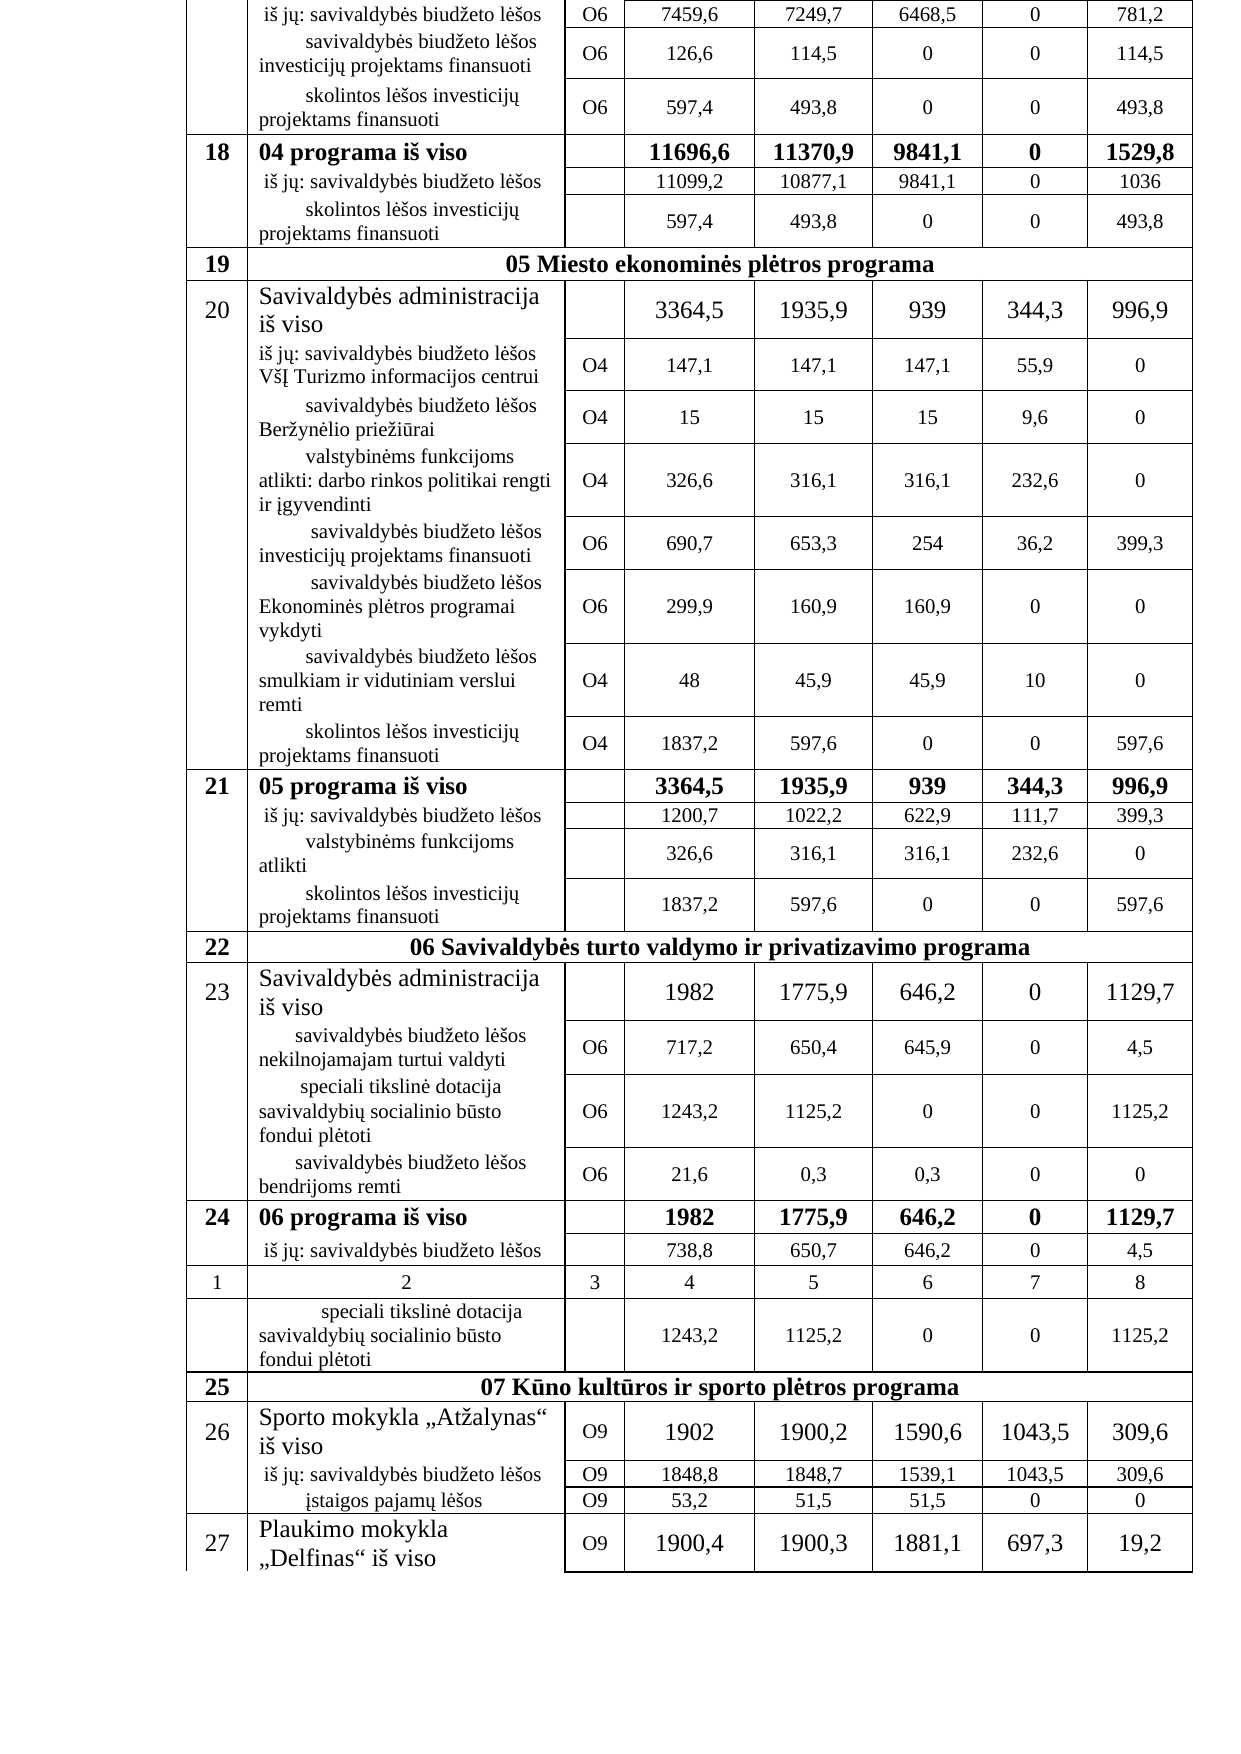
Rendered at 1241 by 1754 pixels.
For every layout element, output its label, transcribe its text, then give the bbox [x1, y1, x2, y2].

table_cell 493,8 [1088, 195, 1192, 247]
table_cell 04 programa iš viso [248, 135, 564, 167]
table_cell O6 [566, 1148, 624, 1200]
table_cell Plaukimo mokykla „Delfinas“ iš viso [248, 1514, 564, 1571]
table_cell iš jų: savivaldybės biudžeto lėšos [248, 0, 564, 27]
table_cell [566, 135, 624, 167]
table_cell 111,7 [983, 803, 1087, 828]
table_cell 05 programa iš viso [248, 770, 564, 802]
table_cell 06 programa iš viso [248, 1201, 564, 1233]
table_cell O9 [566, 1461, 624, 1486]
table_cell O4 [566, 339, 624, 390]
table_cell savivaldybės biudžeto lėšos investicijų projektams finansuoti [248, 27, 564, 78]
table_cell [187, 338, 247, 390]
table_cell 738,8 [625, 1234, 754, 1265]
table_cell 309,6 [1088, 1402, 1192, 1460]
table_cell 0 [1088, 391, 1192, 443]
table_cell 645,9 [873, 1021, 982, 1073]
table_cell [187, 1486, 247, 1513]
table_cell 646,2 [873, 963, 982, 1020]
table_cell skolintos lėšos investicijų projektams finansuoti [248, 78, 564, 134]
table_cell 25 [187, 1373, 247, 1401]
table_cell [187, 1020, 247, 1073]
table_cell 0 [873, 1299, 982, 1371]
table_cell skolintos lėšos investicijų projektams finansuoti [248, 878, 564, 931]
table_cell 15 [625, 391, 754, 443]
table_cell O6 [566, 28, 624, 78]
table_cell [187, 1074, 247, 1147]
table_cell [187, 643, 247, 716]
table_cell O6 [566, 1075, 624, 1147]
table_cell [566, 1201, 624, 1233]
table_cell 15 [873, 391, 982, 443]
table_cell 9,6 [983, 391, 1087, 443]
table_cell iš jų: savivaldybės biudžeto lėšos [248, 802, 564, 828]
table_cell [187, 716, 247, 769]
table_cell Savivaldybės administracija iš viso [248, 281, 564, 338]
table_cell 0 [983, 1234, 1087, 1265]
table_cell 0 [873, 79, 982, 134]
table_cell 160,9 [755, 570, 872, 642]
table_cell [566, 963, 624, 1020]
table_cell 996,9 [1088, 770, 1192, 802]
table_cell 1243,2 [625, 1299, 754, 1371]
table_cell O4 [566, 391, 624, 443]
table_cell 0 [1088, 1148, 1192, 1200]
table_cell 19 [187, 248, 247, 280]
table_cell 1590,6 [873, 1402, 982, 1460]
table_cell 147,1 [873, 339, 982, 390]
table_cell 326,6 [625, 444, 754, 516]
table_cell 147,1 [755, 339, 872, 390]
table_cell O4 [566, 644, 624, 716]
table_cell O6 [566, 79, 624, 134]
table_cell 53,2 [625, 1488, 754, 1513]
table_cell O9 [566, 1402, 624, 1460]
table_cell 1125,2 [755, 1299, 872, 1371]
table_cell Sporto mokykla „Atžalynas“ iš viso [248, 1402, 564, 1460]
table_cell [566, 829, 624, 877]
table_cell [566, 195, 624, 247]
table_cell 1129,7 [1088, 963, 1192, 1020]
table_cell savivaldybės biudžeto lėšos Beržynėlio priežiūrai [248, 390, 564, 443]
table_cell 646,2 [873, 1234, 982, 1265]
table_cell 1200,7 [625, 803, 754, 828]
table_cell 597,4 [625, 195, 754, 247]
table_cell 690,7 [625, 517, 754, 569]
table_cell [566, 281, 624, 338]
table_cell skolintos lėšos investicijų projektams finansuoti [248, 716, 564, 769]
table_cell O9 [566, 1488, 624, 1513]
table_cell 939 [873, 770, 982, 802]
table_cell [187, 194, 247, 247]
table_cell valstybinėms funkcijoms atlikti [248, 828, 564, 877]
table_cell savivaldybės biudžeto lėšos Ekonominės plėtros programai vykdyti [248, 569, 564, 642]
table_cell 3364,5 [625, 770, 754, 802]
table_cell skolintos lėšos investicijų projektams finansuoti [248, 194, 564, 247]
table_cell 18 [187, 135, 247, 167]
table_cell 0 [983, 879, 1087, 931]
table_cell 0 [983, 79, 1087, 134]
table_cell savivaldybės biudžeto lėšos bendrijoms remti [248, 1147, 564, 1200]
table_cell 597,6 [755, 879, 872, 931]
table_cell 597,6 [1088, 717, 1192, 769]
table_cell 1982 [625, 1201, 754, 1233]
table_cell 939 [873, 281, 982, 338]
table_cell 4,5 [1088, 1234, 1192, 1265]
table_cell iš jų: savivaldybės biudžeto lėšos VšĮ Turizmo informacijos centrui [248, 338, 564, 390]
table_cell 316,1 [873, 444, 982, 516]
table_cell [187, 0, 247, 27]
table_cell 597,6 [1088, 879, 1192, 931]
table_cell O4 [566, 717, 624, 769]
table_cell 399,3 [1088, 517, 1192, 569]
table_cell savivaldybės biudžeto lėšos investicijų projektams finansuoti [248, 516, 564, 569]
table_cell O6 [566, 1021, 624, 1073]
table_cell 5 [755, 1266, 872, 1298]
table_cell 0 [983, 570, 1087, 642]
table_cell valstybinėms funkcijoms atlikti: darbo rinkos politikai rengti ir įgyvendinti [248, 443, 564, 516]
table_cell [187, 878, 247, 931]
table_cell 1043,5 [983, 1461, 1087, 1486]
table_cell 147,1 [625, 339, 754, 390]
table_cell 0 [983, 135, 1087, 167]
table_cell savivaldybės biudžeto lėšos nekilnojamajam turtui valdyti [248, 1020, 564, 1073]
table_cell 160,9 [873, 570, 982, 642]
table_cell 232,6 [983, 829, 1087, 877]
table_cell 781,2 [1088, 1, 1192, 27]
table_cell 344,3 [983, 281, 1087, 338]
table_cell 24 [187, 1201, 247, 1233]
table_cell [187, 802, 247, 828]
table_cell 1935,9 [755, 281, 872, 338]
table_cell [566, 1299, 624, 1371]
table_cell 1 [187, 1266, 247, 1298]
table_cell speciali tikslinė dotacija savivaldybių socialinio būsto fondui plėtoti [248, 1299, 564, 1371]
table_cell O6 [566, 517, 624, 569]
table_cell [187, 1233, 247, 1265]
table_cell [187, 390, 247, 443]
table_cell 6 [873, 1266, 982, 1298]
table_cell 21 [187, 770, 247, 802]
table_cell O6 [566, 570, 624, 642]
table_cell 11099,2 [625, 168, 754, 194]
table_cell 326,6 [625, 829, 754, 877]
table_cell 0 [983, 1299, 1087, 1371]
table_cell [566, 1234, 624, 1265]
table_cell 1125,2 [1088, 1299, 1192, 1371]
table_cell 344,3 [983, 770, 1087, 802]
table_cell 717,2 [625, 1021, 754, 1073]
table_cell 4 [625, 1266, 754, 1298]
table_cell 1982 [625, 963, 754, 1020]
table_cell 0 [983, 1075, 1087, 1147]
table_cell 05 Miesto ekonominės plėtros programa [248, 248, 1192, 280]
table_cell įstaigos pajamų lėšos [248, 1486, 564, 1513]
table_cell 316,1 [873, 829, 982, 877]
table_cell 126,6 [625, 28, 754, 78]
table_cell 22 [187, 932, 247, 962]
table_cell 0 [983, 1488, 1087, 1513]
table_cell 7 [983, 1266, 1087, 1298]
table_cell 650,7 [755, 1234, 872, 1265]
table_cell 55,9 [983, 339, 1087, 390]
table_cell 1243,2 [625, 1075, 754, 1147]
table_cell 1129,7 [1088, 1201, 1192, 1233]
table_cell 21,6 [625, 1148, 754, 1200]
table_cell [187, 1147, 247, 1200]
table_cell 4,5 [1088, 1021, 1192, 1073]
table_cell [187, 1299, 247, 1371]
table_cell 697,3 [983, 1514, 1087, 1571]
table_cell [187, 569, 247, 642]
table_cell 0 [1088, 829, 1192, 877]
table_cell 0 [873, 28, 982, 78]
table_cell Savivaldybės administracija iš viso [248, 963, 564, 1020]
table_cell 45,9 [873, 644, 982, 716]
table_cell 309,6 [1088, 1461, 1192, 1486]
table_cell iš jų: savivaldybės biudžeto lėšos [248, 1460, 564, 1486]
table_cell 10877,1 [755, 168, 872, 194]
table_cell 1043,5 [983, 1402, 1087, 1460]
table_cell 0 [983, 1148, 1087, 1200]
table_cell [187, 443, 247, 516]
table_cell O9 [566, 1514, 624, 1571]
table_cell 11370,9 [755, 135, 872, 167]
table_cell 9841,1 [873, 135, 982, 167]
table_cell O4 [566, 444, 624, 516]
table_cell 254 [873, 517, 982, 569]
table_cell [566, 168, 624, 194]
table_cell 1900,4 [625, 1514, 754, 1571]
table_cell 653,3 [755, 517, 872, 569]
table_cell 0 [1088, 339, 1192, 390]
table_cell 493,8 [1088, 79, 1192, 134]
table_cell [187, 78, 247, 134]
table_cell 0 [873, 717, 982, 769]
table_cell 0 [983, 1201, 1087, 1233]
table_cell 1837,2 [625, 879, 754, 931]
table_cell 1935,9 [755, 770, 872, 802]
table_cell iš jų: savivaldybės biudžeto lėšos [248, 1233, 564, 1265]
table_cell 15 [755, 391, 872, 443]
table_cell [187, 1460, 247, 1486]
table_cell 10 [983, 644, 1087, 716]
table_cell iš jų: savivaldybės biudžeto lėšos [248, 167, 564, 194]
table_cell 48 [625, 644, 754, 716]
table_cell 9841,1 [873, 168, 982, 194]
table_cell 1848,7 [755, 1461, 872, 1486]
table_cell 1881,1 [873, 1514, 982, 1571]
table_cell speciali tikslinė dotacija savivaldybių socialinio būsto fondui plėtoti [248, 1074, 564, 1147]
table_cell 51,5 [755, 1488, 872, 1513]
table_cell 493,8 [755, 195, 872, 247]
table_cell 26 [187, 1402, 247, 1460]
table_cell 1022,2 [755, 803, 872, 828]
table_cell 0 [1088, 444, 1192, 516]
table_cell 1900,2 [755, 1402, 872, 1460]
table_cell 114,5 [1088, 28, 1192, 78]
table_cell 996,9 [1088, 281, 1192, 338]
table_cell 0 [983, 195, 1087, 247]
table_cell 1125,2 [755, 1075, 872, 1147]
table_cell 399,3 [1088, 803, 1192, 828]
table_cell 299,9 [625, 570, 754, 642]
table_cell 650,4 [755, 1021, 872, 1073]
table_cell 23 [187, 963, 247, 1020]
table_cell 06 Savivaldybės turto valdymo ir privatizavimo programa [248, 932, 1192, 962]
table_cell 0 [983, 963, 1087, 1020]
table_cell 597,6 [755, 717, 872, 769]
table_cell 232,6 [983, 444, 1087, 516]
table_cell 1529,8 [1088, 135, 1192, 167]
table_cell 0,3 [755, 1148, 872, 1200]
table_cell 0 [873, 879, 982, 931]
table_cell 1775,9 [755, 963, 872, 1020]
table_cell 0 [1088, 644, 1192, 716]
table_cell [566, 770, 624, 802]
table_cell 0 [1088, 570, 1192, 642]
table_cell 0,3 [873, 1148, 982, 1200]
table_cell 27 [187, 1514, 247, 1571]
table_cell 597,4 [625, 79, 754, 134]
table_cell 7249,7 [755, 1, 872, 27]
table_cell 20 [187, 281, 247, 338]
table_cell 646,2 [873, 1201, 982, 1233]
table_cell [187, 167, 247, 194]
table_cell 45,9 [755, 644, 872, 716]
table_cell [187, 828, 247, 877]
table_cell 316,1 [755, 444, 872, 516]
table_cell [187, 27, 247, 78]
table_cell O6 [566, 0, 624, 27]
table_cell 493,8 [755, 79, 872, 134]
table_cell 1036 [1088, 168, 1192, 194]
table_cell 0 [983, 28, 1087, 78]
table_cell 0 [873, 195, 982, 247]
table_cell 622,9 [873, 803, 982, 828]
table_cell 36,2 [983, 517, 1087, 569]
table_cell 0 [983, 168, 1087, 194]
table_cell savivaldybės biudžeto lėšos smulkiam ir vidutiniam verslui remti [248, 643, 564, 716]
table_cell 0 [873, 1075, 982, 1147]
table_cell [187, 516, 247, 569]
table_cell 1539,1 [873, 1461, 982, 1486]
table_cell [566, 879, 624, 931]
table_cell 2 [248, 1266, 564, 1298]
table_cell 3364,5 [625, 281, 754, 338]
table_cell 07 Kūno kultūros ir sporto plėtros programa [248, 1373, 1192, 1401]
table_cell 11696,6 [625, 135, 754, 167]
table_cell 7459,6 [625, 1, 754, 27]
table_cell 1902 [625, 1402, 754, 1460]
table_cell 1848,8 [625, 1461, 754, 1486]
table_cell 1775,9 [755, 1201, 872, 1233]
table_cell 0 [983, 1, 1087, 27]
table_cell 1125,2 [1088, 1075, 1192, 1147]
table_cell 19,2 [1088, 1514, 1192, 1571]
table_cell 1900,3 [755, 1514, 872, 1571]
table_cell 3 [566, 1266, 624, 1298]
table_cell 0 [983, 1021, 1087, 1073]
table_cell 1837,2 [625, 717, 754, 769]
table_cell 316,1 [755, 829, 872, 877]
table_cell 51,5 [873, 1488, 982, 1513]
table_cell 6468,5 [873, 1, 982, 27]
table_cell 114,5 [755, 28, 872, 78]
table_cell [566, 803, 624, 828]
table_cell 0 [983, 717, 1087, 769]
table_cell 0 [1088, 1488, 1192, 1513]
table_cell 8 [1088, 1266, 1192, 1298]
